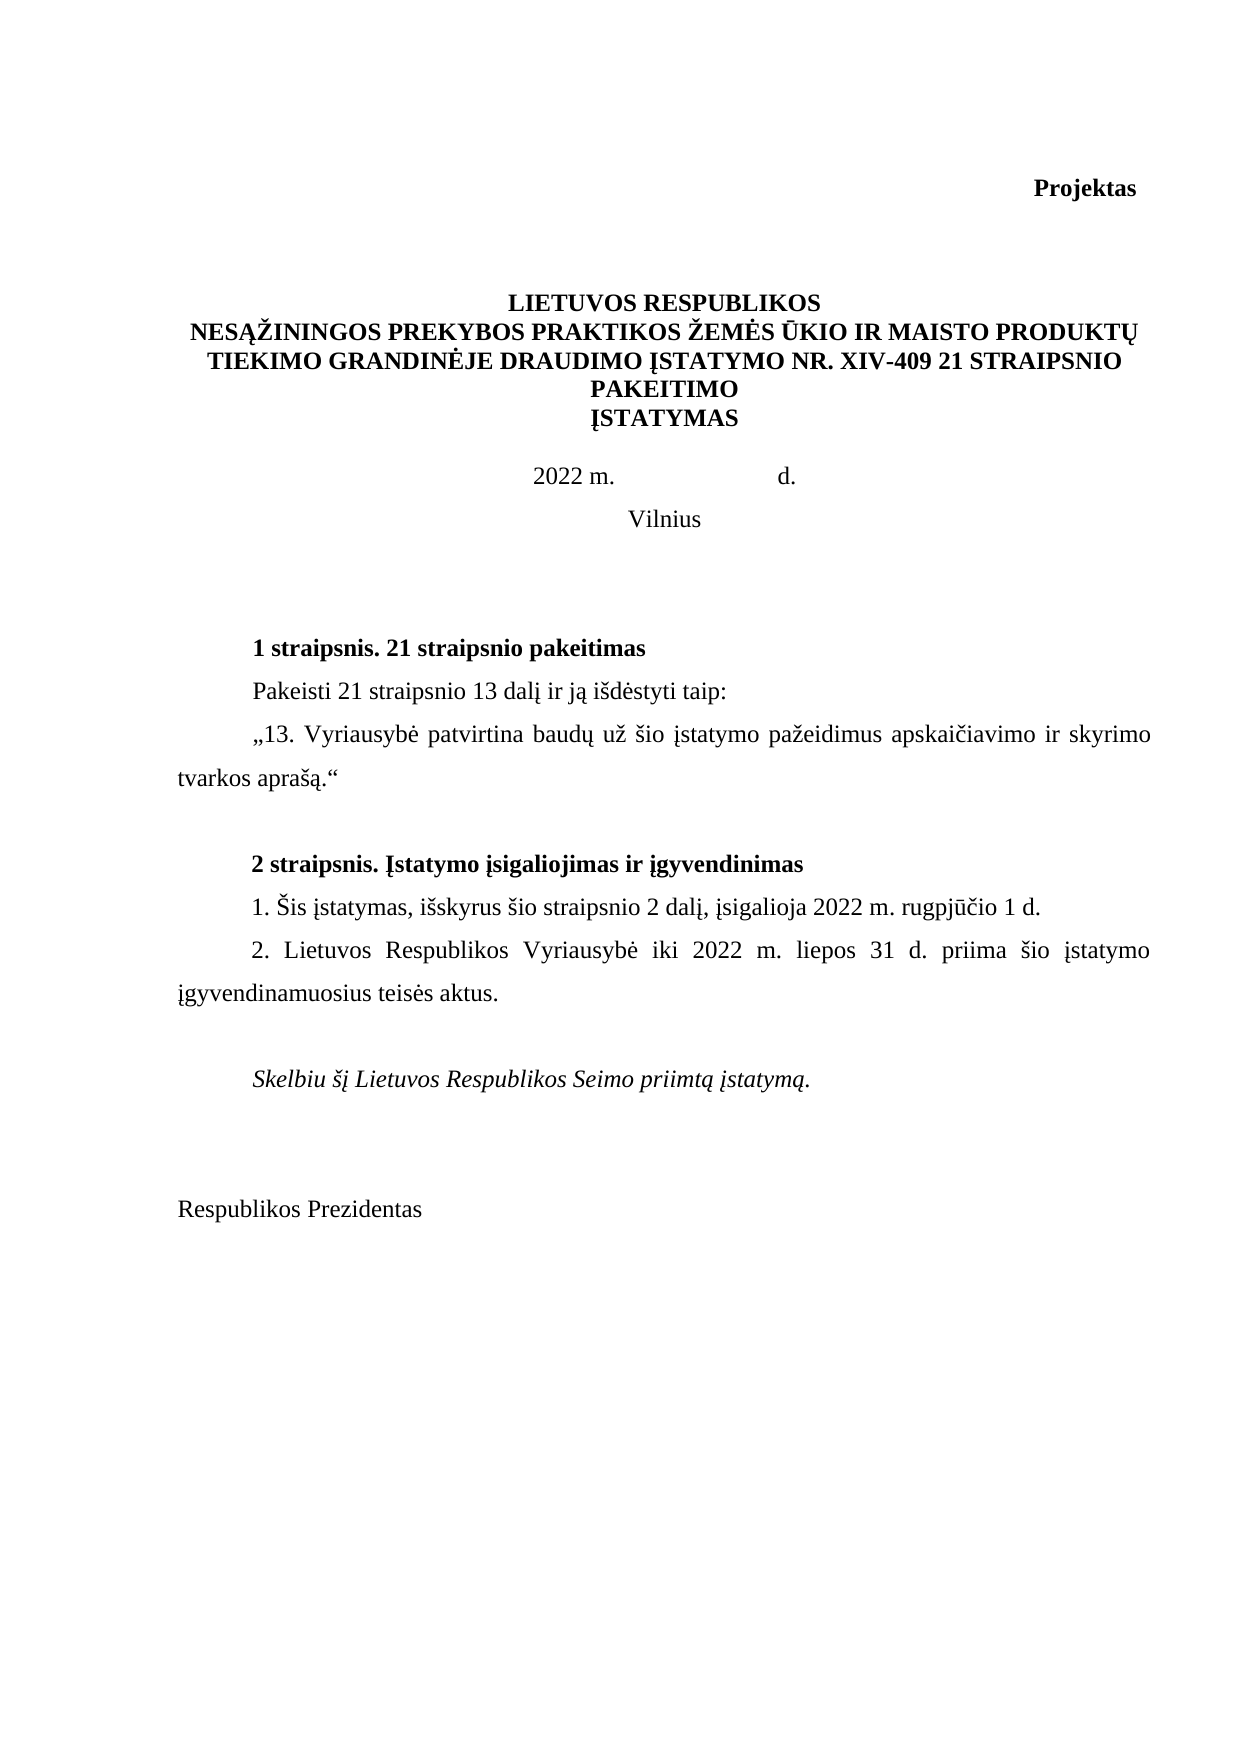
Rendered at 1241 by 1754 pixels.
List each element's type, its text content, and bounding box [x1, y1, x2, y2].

text 2022 m. d. [177, 461, 1152, 489]
text LIETUVOS RESPUBLIKOS [177, 288, 1152, 317]
text 2. Lietuvos Respublikos Vyriausybė iki 2022 m. liepos 31 d. priima šio įstatymo įgyvendinamuosius teisės aktus. [177, 935, 1152, 1007]
text 2 straipsnis. Įstatymo įsigaliojimas ir įgyvendinimas [177, 849, 1152, 878]
text Skelbiu šį Lietuvos Respublikos Seimo priimtą įstatymą. [177, 1064, 1152, 1093]
text 1 straipsnis. 21 straipsnio pakeitimas [177, 633, 1152, 662]
text Projektas [1034, 173, 1152, 202]
text Vilnius [177, 504, 1152, 533]
text 1. Šis įstatymas, išskyrus šio straipsnio 2 dalį, įsigalioja 2022 m. rugpjūčio 1 d. [177, 892, 1152, 921]
text Respublikos Prezidentas [177, 1194, 1152, 1223]
text Pakeisti 21 straipsnio 13 dalį ir ją išdėstyti taip: [177, 676, 1152, 705]
text „13. Vyriausybė patvirtina baudų už šio įstatymo pažeidimus apskaičiavimo ir skyrimo tvarkos aprašą.“ [177, 719, 1152, 791]
text NESĄŽININGOS PREKYBOS PRAKTIKOS ŽEMĖS ŪKIO IR MAISTO PRODUKTŲ TIEKIMO GRANDINĖJE DRAUDIMO ĮSTATYMO NR. XIV-409 21 STRAIPSNIO PAKEITIMO [177, 317, 1152, 403]
text ĮSTATYMAS [177, 403, 1152, 432]
